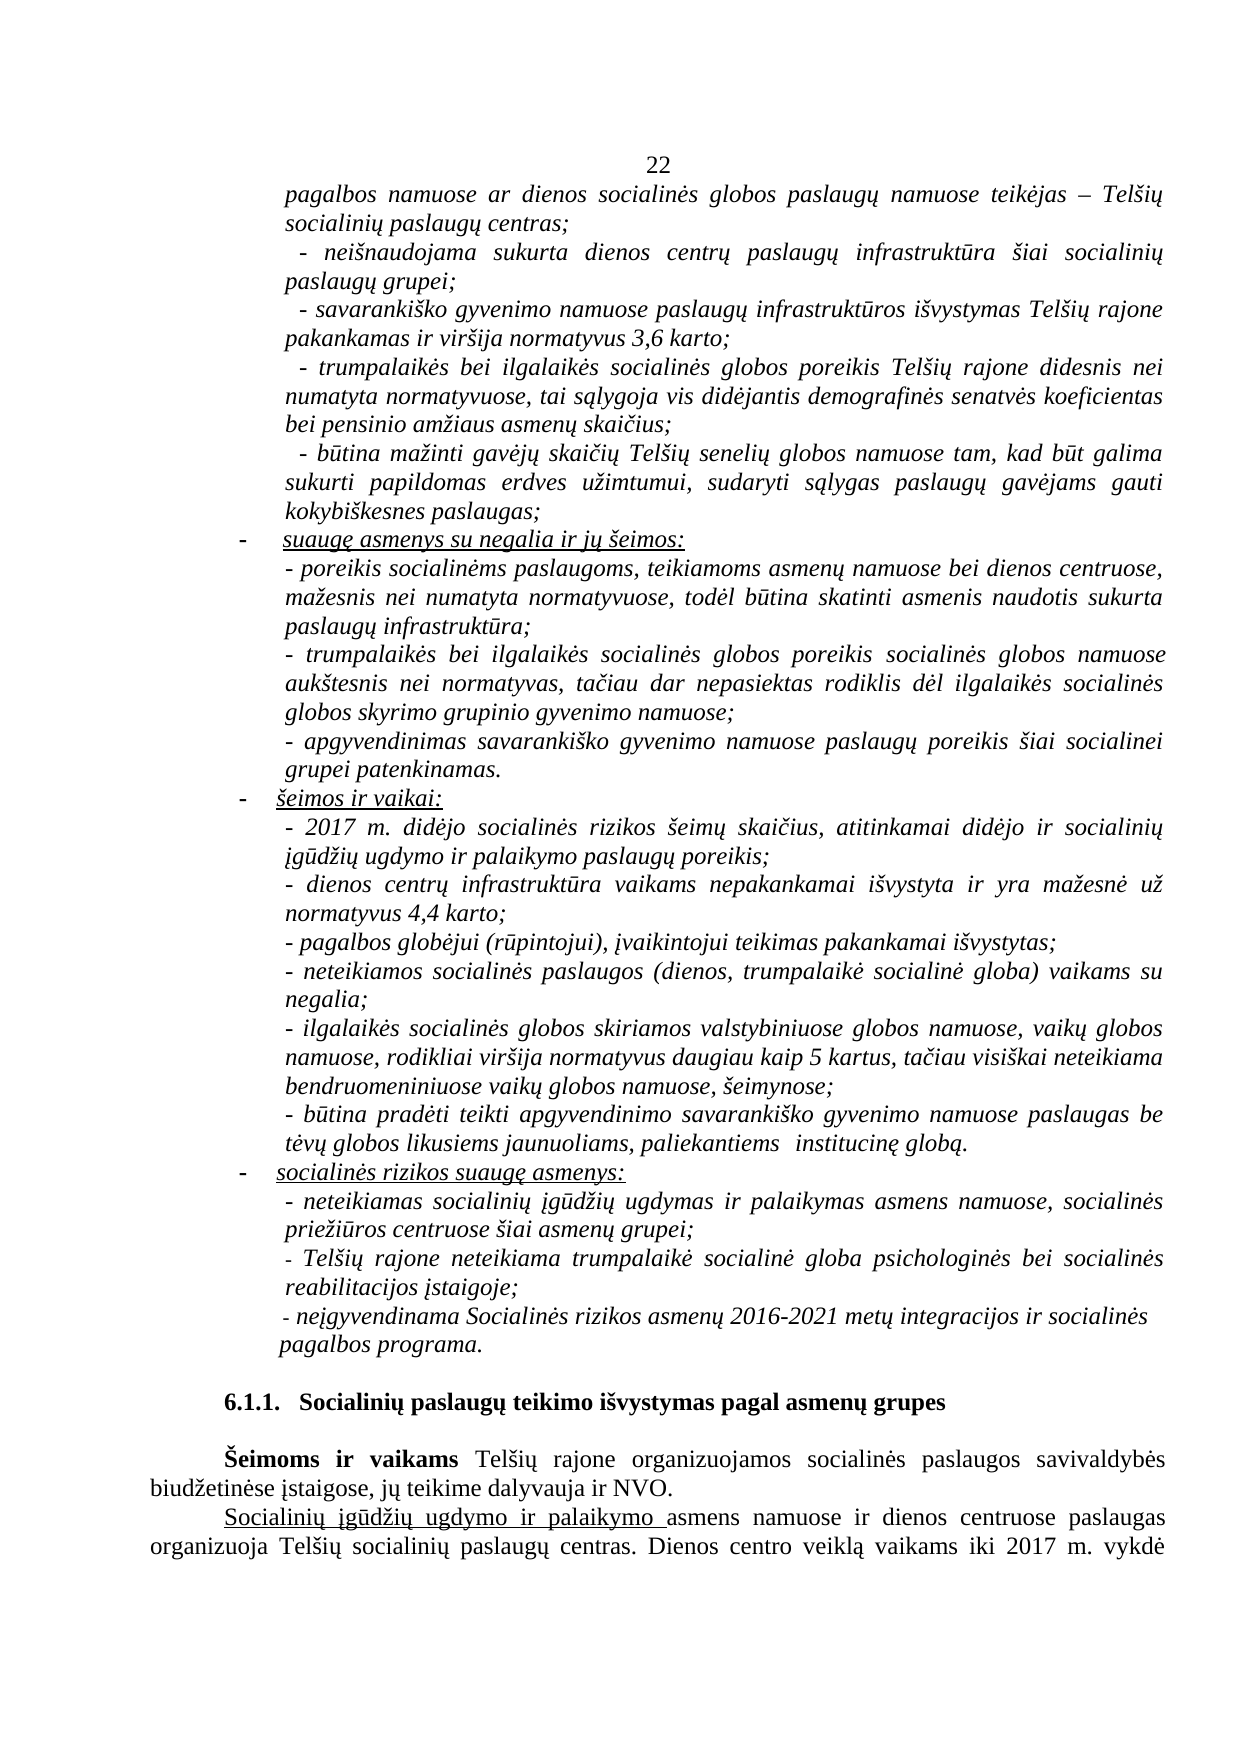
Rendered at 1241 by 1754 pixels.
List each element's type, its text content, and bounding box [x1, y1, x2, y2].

text - ilgalaikės socialinės globos skiriamos valstybiniuose globos namuose, vaikų globos namuose, rodikliai viršija normatyvus daugiau kaip 5 kartus, tačiau visiškai neteikiama bendruomeniniuose vaikų globos namuose, šeimynose; [285, 1013, 1167, 1099]
text pagalbos namuose ar dienos socialinės globos paslaugų namuose teikėjas – Telšių socialinių paslaugų centras; [285, 179, 1167, 237]
text - Telšių rajone neteikiama trumpalaikė socialinė globa psichologinės bei socialinės reabilitacijos įstaigoje; [285, 1243, 1167, 1301]
text - pagalbos globėjui (rūpintojui), įvaikintojui teikimas pakankamai išvystytas; [285, 927, 1167, 956]
text - savarankiško gyvenimo namuose paslaugų infrastruktūros išvystymas Telšių rajone pakankamas ir viršija normatyvus 3,6 karto; [285, 294, 1167, 352]
text pagalbos programa. [150, 1329, 1167, 1358]
text - neteikiamas socialinių įgūdžių ugdymas ir palaikymas asmens namuose, socialinės priežiūros centruose šiai asmenų grupei; [285, 1186, 1167, 1243]
text - būtina mažinti gavėjų skaičių Telšių senelių globos namuose tam, kad būt galima sukurti papildomas erdves užimtumui, sudaryti sąlygas paslaugų gavėjams gauti kokybiškesnes paslaugas; [285, 438, 1167, 524]
text Socialinių įgūdžių ugdymo ir palaikymo asmens namuose ir dienos centruose paslaugas organizuoja Telšių socialinių paslaugų centras. Dienos centro veiklą vaikams iki 2017 m. vykdė [150, 1502, 1166, 1559]
text - neteikiamos socialinės paslaugos (dienos, trumpalaikė socialinė globa) vaikams su negalia; [285, 956, 1167, 1013]
text - 2017 m. didėjo socialinės rizikos šeimų skaičius, atitinkamai didėjo ir socialinių įgūdžių ugdymo ir palaikymo paslaugų poreikis; [285, 812, 1167, 869]
text - neišnaudojama sukurta dienos centrų paslaugų infrastruktūra šiai socialinių paslaugų grupei; [285, 237, 1167, 294]
text - neįgyvendinama Socialinės rizikos asmenų 2016-2021 metų integracijos ir socialinės [150, 1301, 1167, 1329]
text - suaugę asmenys su negalia ir jų šeimos: [239, 524, 1167, 553]
text - būtina pradėti teikti apgyvendinimo savarankiško gyvenimo namuose paslaugas be tėvų globos likusiems jaunuoliams, paliekantiems institucinę globą. [285, 1099, 1167, 1157]
text Šeimoms ir vaikams Telšių rajone organizuojamos socialinės paslaugos savivaldybės biudžetinėse įstaigose, jų teikime dalyvauja ir NVO. [150, 1444, 1166, 1502]
text 6.1.1. Socialinių paslaugų teikimo išvystymas pagal asmenų grupes [224, 1387, 959, 1416]
text - trumpalaikės bei ilgalaikės socialinės globos poreikis socialinės globos namuose aukštesnis nei normatyvas, tačiau dar nepasiektas rodiklis dėl ilgalaikės socialinės globos skyrimo grupinio gyvenimo namuose; [285, 639, 1167, 726]
text - šeimos ir vaikai: [239, 783, 1167, 812]
text - dienos centrų infrastruktūra vaikams nepakankamai išvystyta ir yra mažesnė už normatyvus 4,4 karto; [285, 869, 1167, 927]
text - trumpalaikės bei ilgalaikės socialinės globos poreikis Telšių rajone didesnis nei numatyta normatyvuose, tai sąlygoja vis didėjantis demografinės senatvės koeficientas bei pensinio amžiaus asmenų skaičius; [285, 352, 1167, 438]
text - apgyvendinimas savarankiško gyvenimo namuose paslaugų poreikis šiai socialinei grupei patenkinamas. [285, 726, 1167, 783]
text - socialinės rizikos suaugę asmenys: [239, 1157, 1167, 1186]
text - poreikis socialinėms paslaugoms, teikiamoms asmenų namuose bei dienos centruose, mažesnis nei numatyta normatyvuose, todėl būtina skatinti asmenis naudotis sukurta paslaugų infrastruktūra; [285, 553, 1167, 639]
